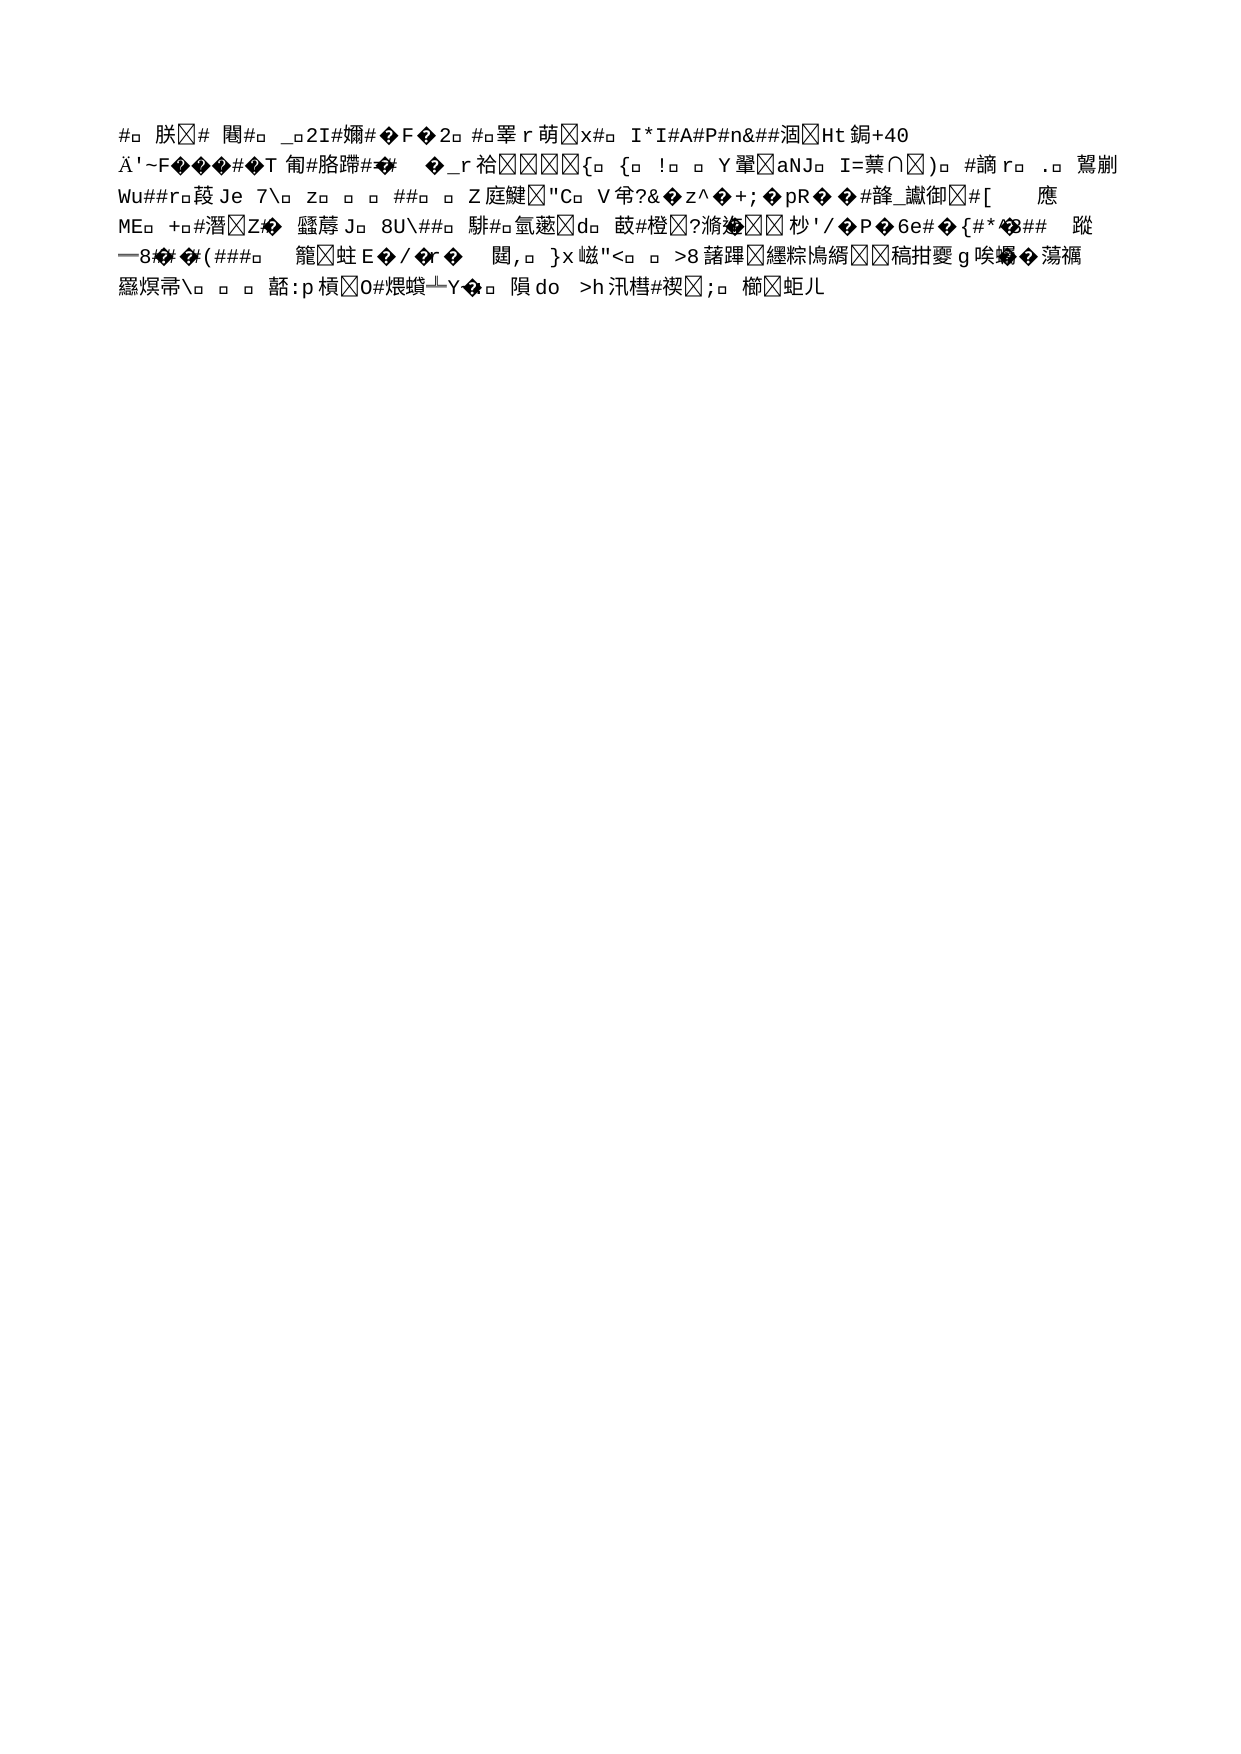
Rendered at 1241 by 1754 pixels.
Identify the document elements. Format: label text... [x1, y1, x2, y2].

text #�朕# 闀#�_2I#嬭#�F�2#睪r萌x#�I*I#A#P#n&##涸Ht鋦+40 '~F���#�T匍#胳蹛#�=#�_r祫����{�{�!��Y翬aNJ�I=蔈∩�)�#謫r�.�鶦剻Wu##r葮Je 7\�z���##��Z庭鰎�"C�V弚?&�z^�+;�pR��#韸_讞御�#[ 應ME�+#潛Z�#瓥蓐J�8U\##�騑#氫藗�d�菣#橙?滫迮�杪'/�P�6e#�{#*�^8##蹤═8##�#(###�籠�蛀E�/r��閮,�}x嵫"<��>8藷蹕纆粽鳪縃稿拑夒g唉蠾��蕩禲羉熐帚\���嚭:p槓�O#煨蟘╩Y~:�隕do>h汛槥#禊�;�櫛蚷ㄦ [118, 118, 1122, 301]
